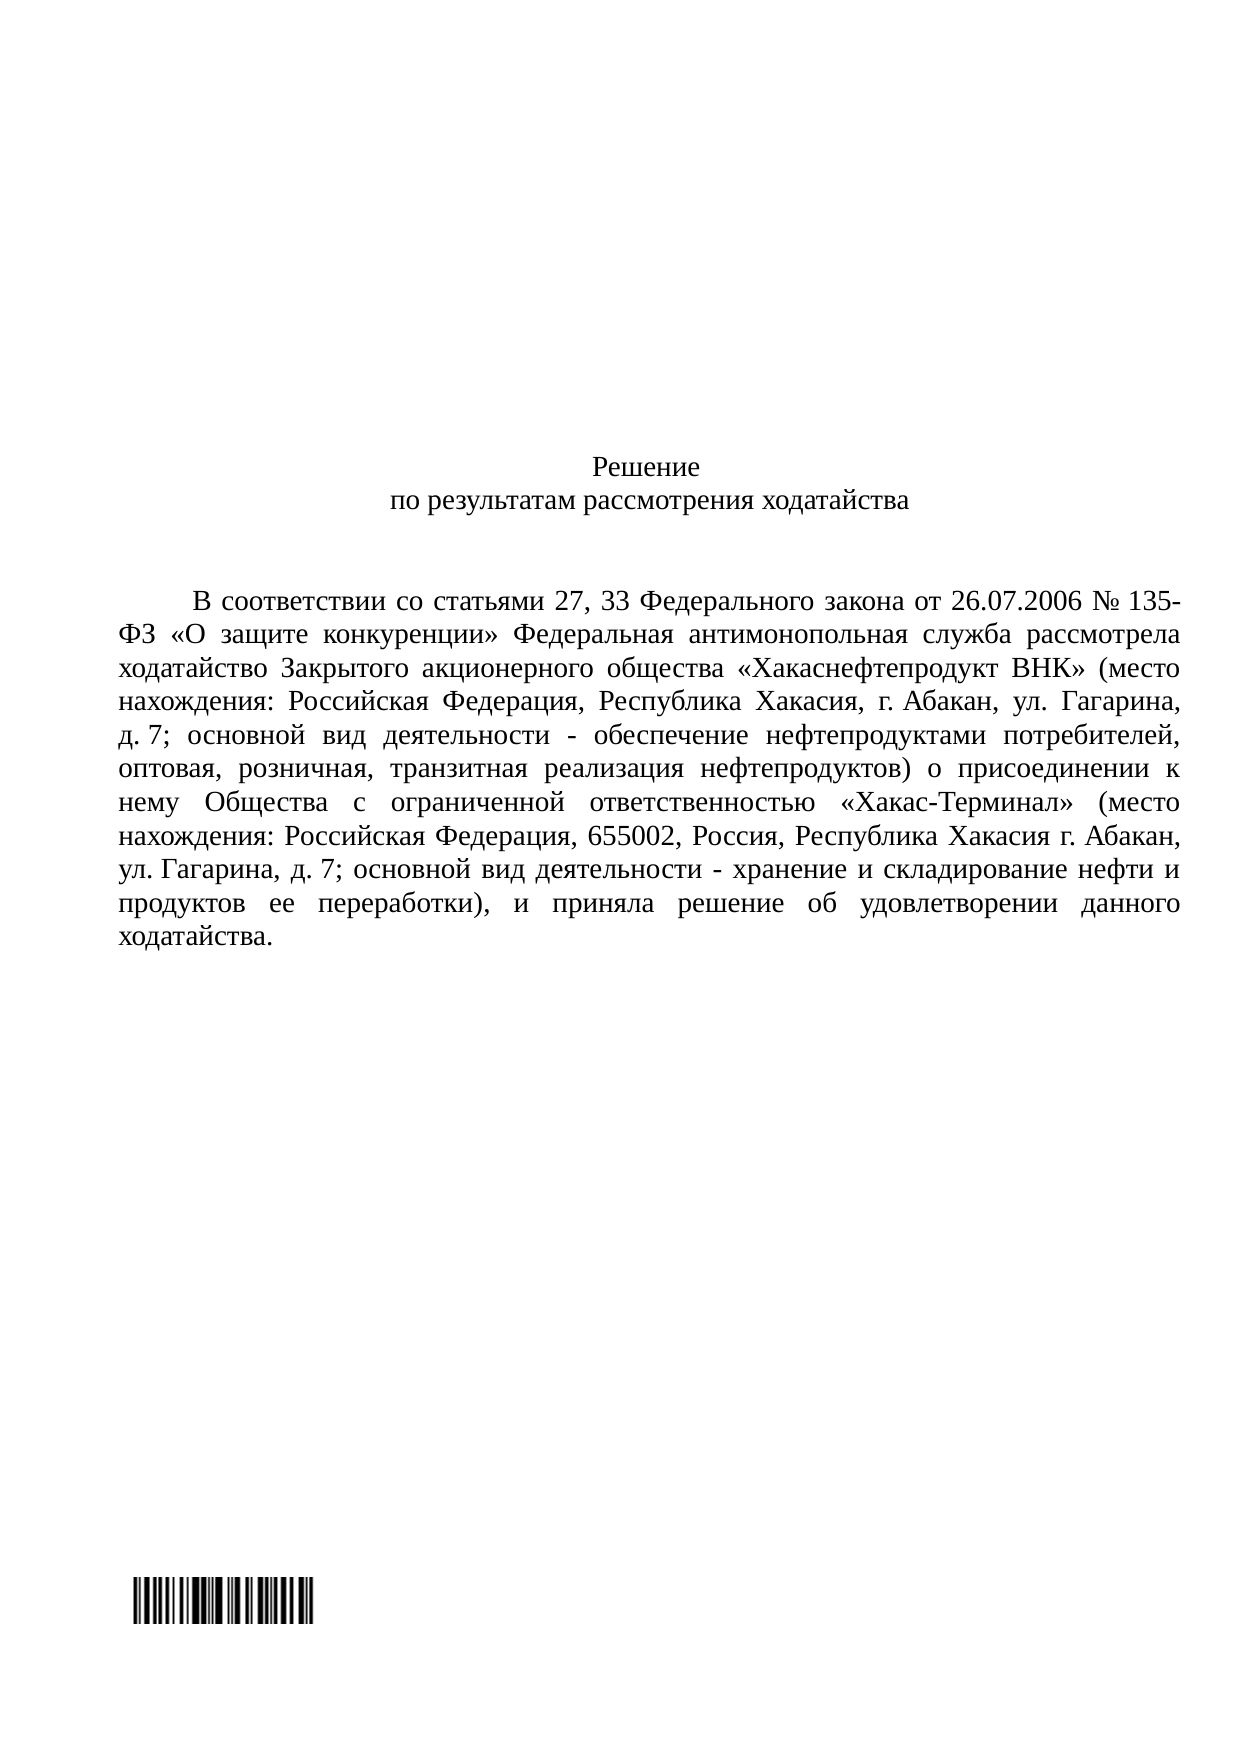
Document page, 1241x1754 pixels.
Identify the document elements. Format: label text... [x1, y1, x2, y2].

text В соответствии cо статьями 27, 33 Федерального закона от 26.07.2006 № 135-ФЗ «О защите конкуренции» Федеральная антимонопольная служба рассмотрела ходатайство Закрытого акционерного общества «Хакаснефтепродукт ВНК» (место нахождения: Российская Федерация, Республика Хакасия, г. Абакан, ул. Гагарина, д. 7; основной вид деятельности - обеспечение нефтепродуктами потребителей, оптовая, розничная, транзитная реализация нефтепродуктов) о присоединении к нему Общества с ограниченной ответственностью «Хакас-Терминал» (место нахождения: Российская Федерация, 655002, Россия, Республика Хакасия г. Абакан, ул. Гагарина, д. 7; основной вид деятельности - хранение и складирование нефти и продуктов ее переработки), и приняла решение об удовлетворении данного ходатайства. [118, 583, 1181, 952]
text Решение [118, 449, 1181, 482]
picture [118, 1577, 331, 1624]
text по результатам рассмотрения ходатайства [118, 482, 1181, 516]
